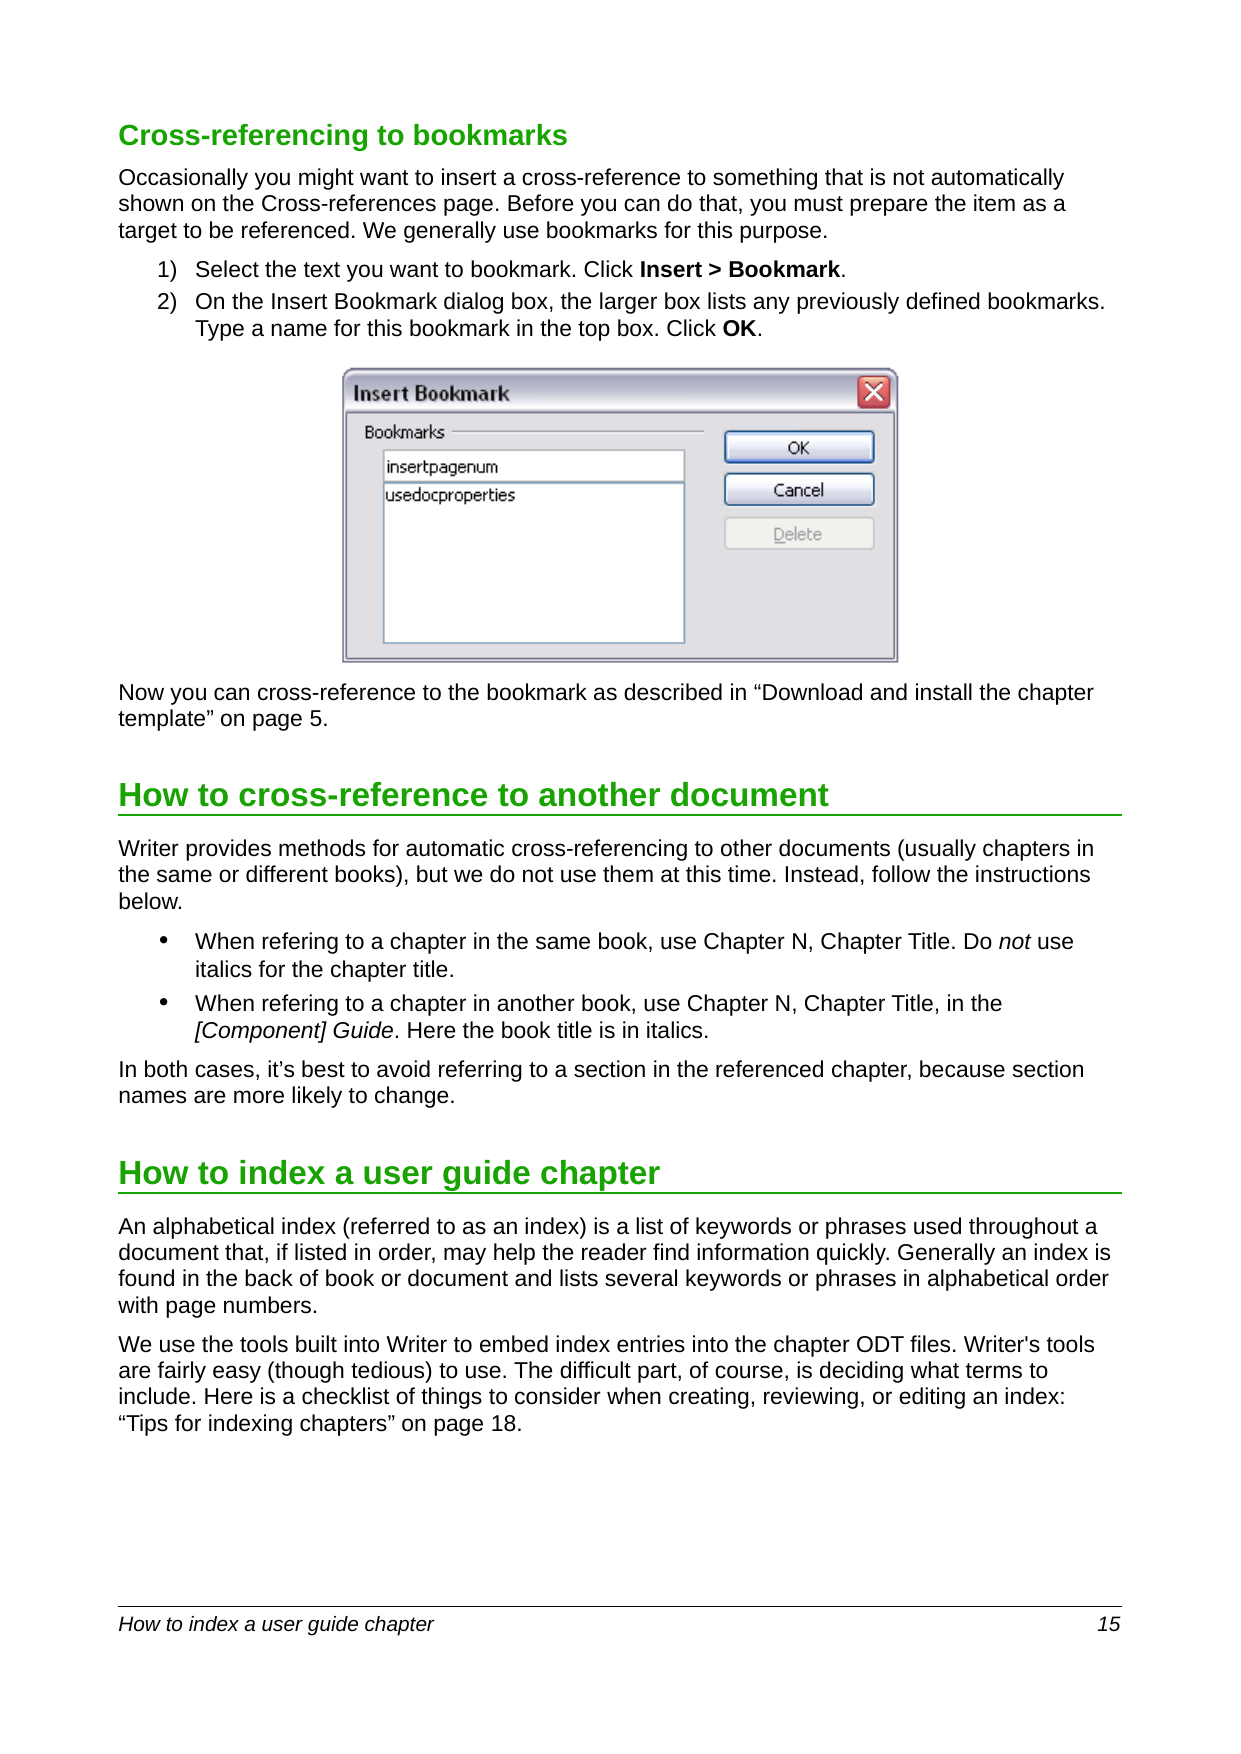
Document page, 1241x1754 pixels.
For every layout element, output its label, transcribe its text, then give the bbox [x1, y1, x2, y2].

list On the Insert Bookmark dialog box, the larger box lists any previously defined bookmarks. Type a name for this bookmark in the top box. Click OK. [177, 288, 1122, 341]
text Writer provides methods for automatic cross-referencing to other documents (usually chapters in the same or different books), but we do not use them at this time. Instead, follow the instructions below. [118, 835, 1122, 914]
list Select the text you want to bookmark. Click Insert > Bookmark. [177, 256, 1122, 282]
subtitle Cross-referencing to bookmarks [118, 118, 1122, 152]
picture [341, 366, 899, 666]
text We use the tools built into Writer to embed index entries into the chapter ODT files. Writer's tools are fairly easy (though tedious) to use. The difficult part, of course, is deciding what terms to include. Here is a checklist of things to consider when creating, reviewing, or editing an index: “Tips for indexing chapters” on page 18. [118, 1331, 1122, 1436]
subtitle How to cross-reference to another document [118, 776, 1122, 814]
text In both cases, it’s best to avoid referring to a section in the referenced chapter, because section names are more likely to change. [118, 1056, 1122, 1109]
subtitle How to index a user guide chapter [118, 1153, 1122, 1192]
list When refering to a chapter in the same book, use Chapter N, Chapter Title. Do not use italics for the chapter title. [156, 926, 1122, 982]
text An alphabetical index (referred to as an index) is a list of keywords or phrases used throughout a document that, if listed in order, may help the reader find information quickly. Generally an index is found in the back of book or document and lists several keywords or phrases in alphabetical order with page numbers. [118, 1213, 1122, 1318]
text Occasionally you might want to insert a cross-reference to something that is not automatically shown on the Cross-references page. Before you can do that, you must prepare the item as a target to be referenced. We generally use bookmarks for this purpose. [118, 164, 1122, 243]
list When refering to a chapter in another book, use Chapter N, Chapter Title, in the [Component] Guide. Here the book title is in italics. [156, 988, 1122, 1044]
text Now you can cross-reference to the bookmark as described in “Download and install the chapter template” on page 5. [118, 678, 1122, 731]
